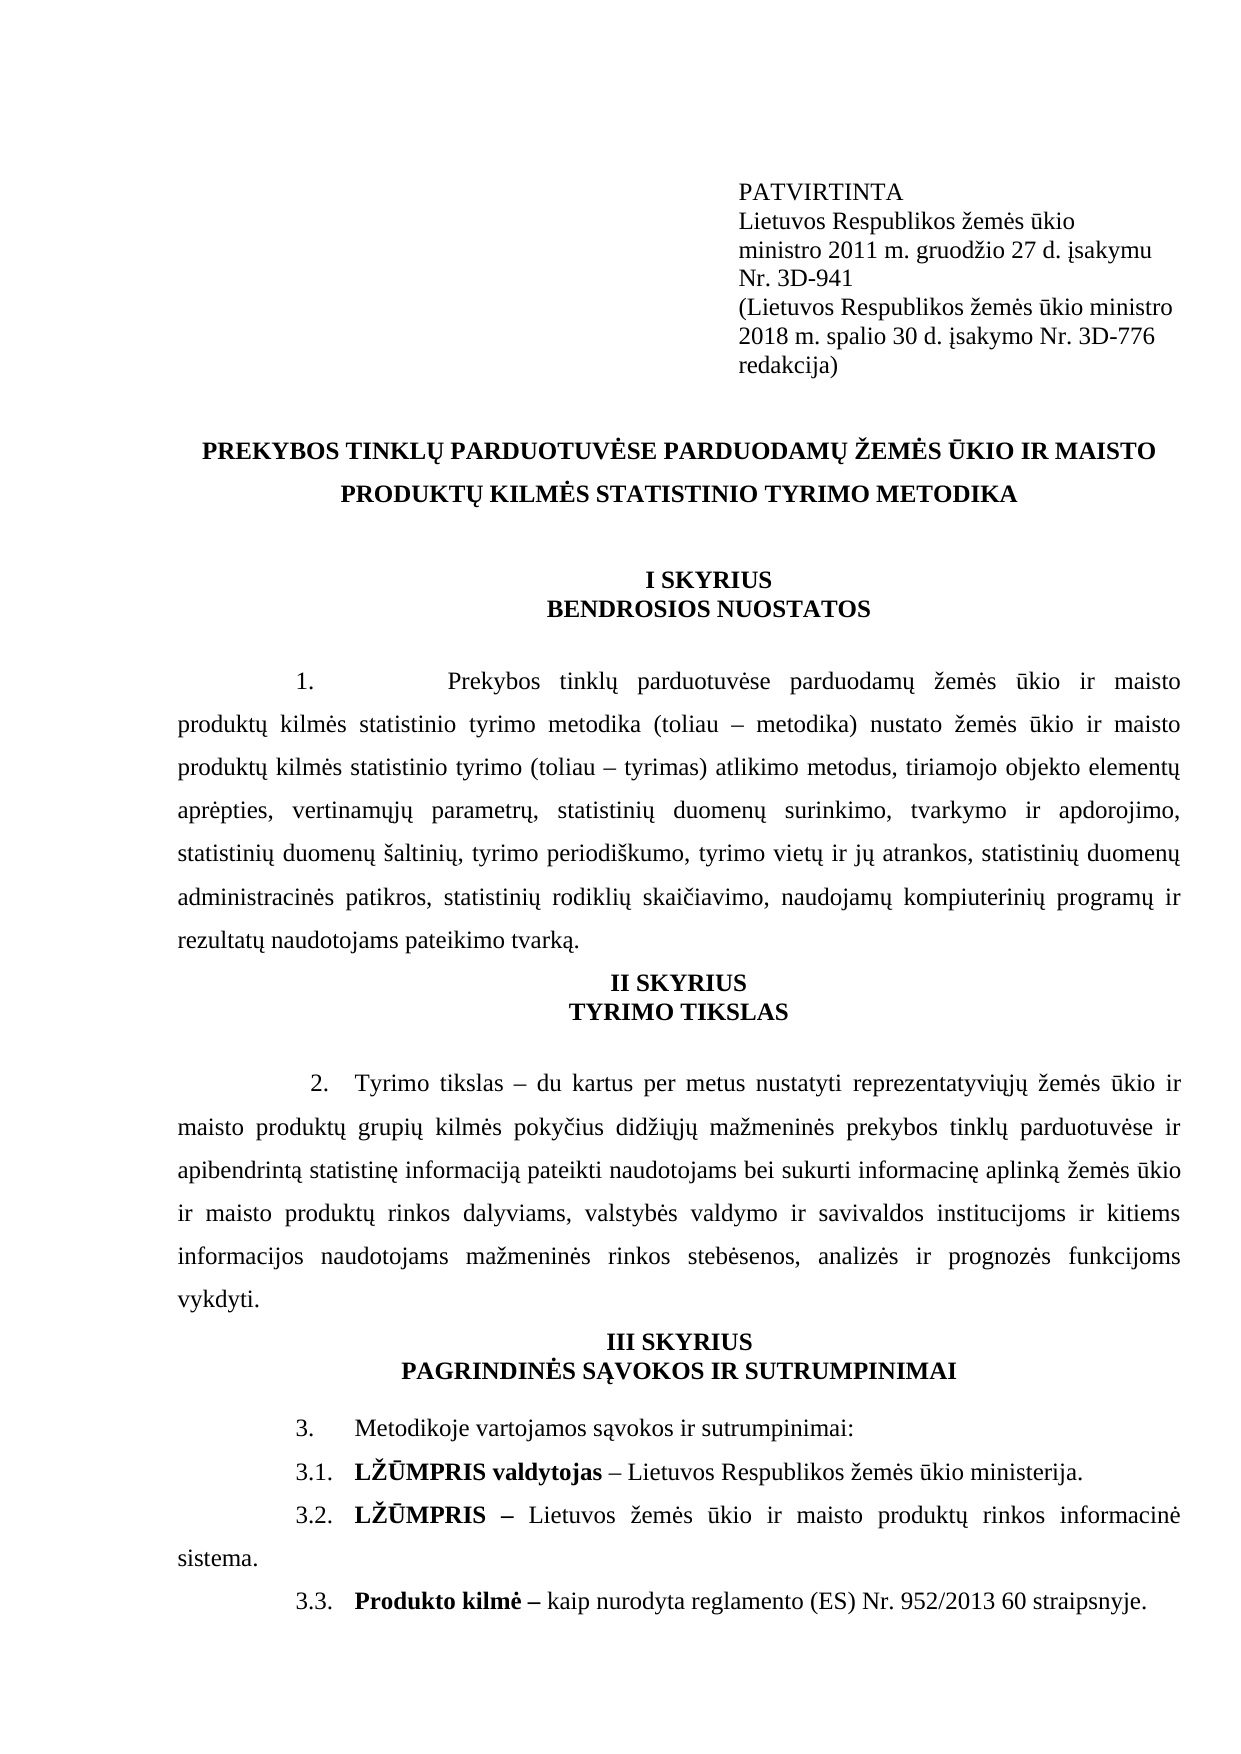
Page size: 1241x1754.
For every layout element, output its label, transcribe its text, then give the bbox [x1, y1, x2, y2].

text 3. Metodikoje vartojamos sąvokos ir sutrumpinimai: [177, 1413, 1181, 1442]
text III SKYRIUS [177, 1327, 1181, 1356]
text II SKYRIUS [176, 968, 1181, 997]
text I SKYRIUS [177, 565, 1181, 594]
text TYRIMO TIKSLAS [176, 997, 1181, 1025]
text PAGRINDINĖS SĄVOKOS IR SUTRUMPINIMAI [177, 1356, 1181, 1385]
text 1. Prekybos tinklų parduotuvėse parduodamų žemės ūkio ir maisto produktų kilmės statistinio tyrimo metodika (toliau – metodika) nustato žemės ūkio ir maisto produktų kilmės statistinio tyrimo (toliau – tyrimas) atlikimo metodus, tiriamojo objekto elementų aprėpties, vertinamųjų parametrų, statistinių duomenų surinkimo, tvarkymo ir apdorojimo, statistinių duomenų šaltinių, tyrimo periodiškumo, tyrimo vietų ir jų atrankos, statistinių duomenų administracinės patikros, statistinių rodiklių skaičiavimo, naudojamų kompiuterinių programų ir rezultatų naudotojams pateikimo tvarką. [177, 666, 1181, 953]
text 3.3. Produkto kilmė – kaip nurodyta reglamento (ES) Nr. 952/2013 60 straipsnyje. [177, 1586, 1181, 1615]
text Lietuvos Respublikos žemės ūkio [738, 206, 1181, 235]
text redakcija) [738, 350, 1181, 378]
text 3.1. LŽŪMPRIS valdytojas – Lietuvos Respublikos žemės ūkio ministerija. [177, 1457, 1181, 1485]
text PATVIRTINTA [738, 177, 1181, 206]
text 3.2. LŽŪMPRIS – Lietuvos žemės ūkio ir maisto produktų rinkos informacinė sistema. [177, 1500, 1181, 1572]
text ministro 2011 m. gruodžio 27 d. įsakymu Nr. 3D-941 [738, 235, 1181, 292]
text PREKYBOS TINKLŲ PARDUOTUVĖSE PARDUODAMŲ ŽEMĖS ŪKIO IR MAISTO PRODUKTŲ KILMĖS STATISTINIO TYRIMO METODIKA [177, 436, 1181, 508]
text (Lietuvos Respublikos žemės ūkio ministro 2018 m. spalio 30 d. įsakymo Nr. 3D-776 [738, 292, 1181, 350]
text BENDROSIOS NUOSTATOS [177, 594, 1181, 623]
text 2. Tyrimo tikslas – du kartus per metus nustatyti reprezentatyviųjų žemės ūkio ir maisto produktų grupių kilmės pokyčius didžiųjų mažmeninės prekybos tinklų parduotuvėse ir apibendrintą statistinę informaciją pateikti naudotojams bei sukurti informacinę aplinką žemės ūkio ir maisto produktų rinkos dalyviams, valstybės valdymo ir savivaldos institucijoms ir kitiems informacijos naudotojams mažmeninės rinkos stebėsenos, analizės ir prognozės funkcijoms vykdyti. [177, 1068, 1181, 1313]
